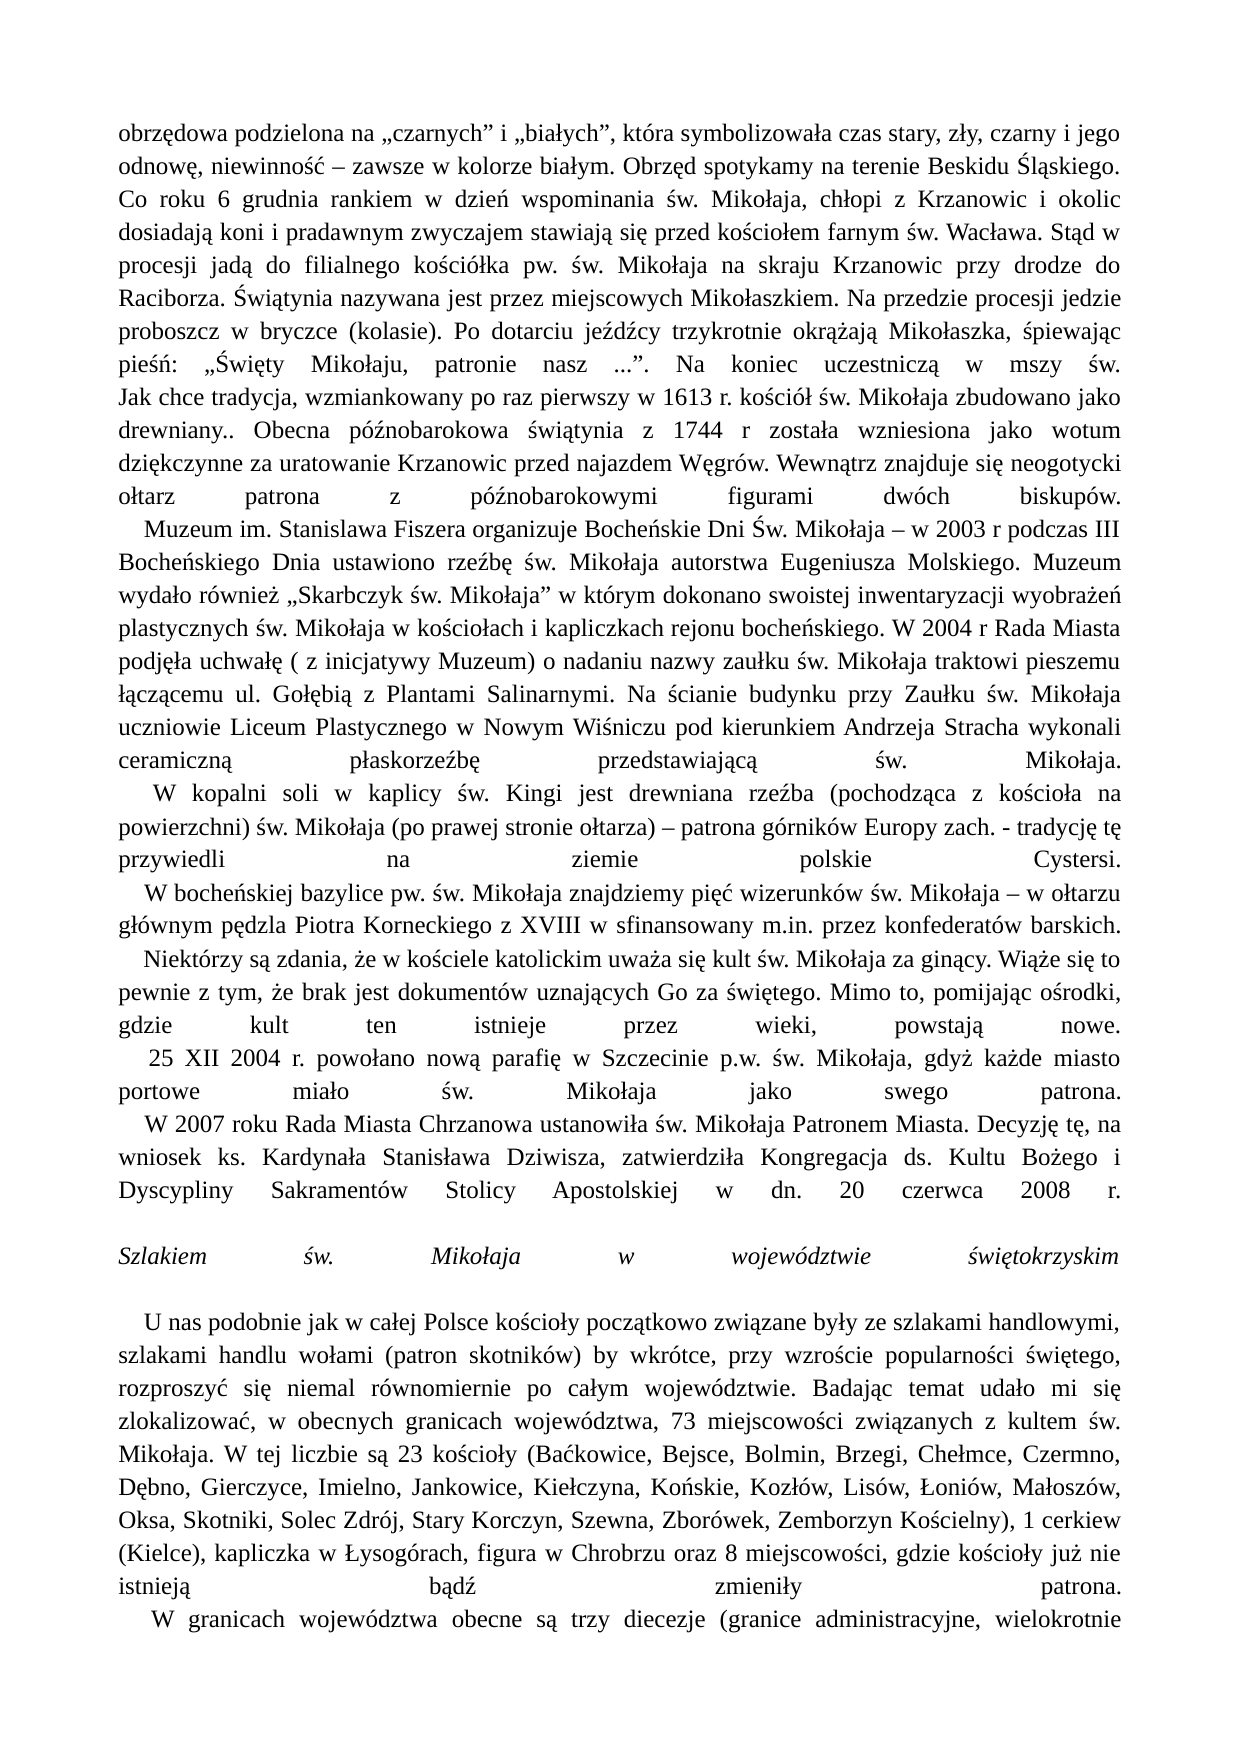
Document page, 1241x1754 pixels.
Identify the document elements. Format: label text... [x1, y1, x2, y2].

text obrzędowa podzielona na „czarnych” i „białych”, która symbolizowała czas stary, zły, czarny i jego odnowę, niewinność – zawsze w kolorze białym. Obrzęd spotykamy na terenie Beskidu Śląskiego. Co roku 6 grudnia rankiem w dzień wspominania św. Mikołaja, chłopi z Krzanowic i okolic dosiadają koni i pradawnym zwyczajem stawiają się przed kościołem farnym św. Wacława. Stąd w procesji jadą do filialnego kościółka pw. św. Mikołaja na skraju Krzanowic przy drodze do Raciborza. Świątynia nazywana jest przez miejscowych Mikołaszkiem. Na przedzie procesji jedzie proboszcz w bryczce (kolasie). Po dotarciu jeźdźcy trzykrotnie okrążają Mikołaszka, śpiewając pieśń: „Święty Mikołaju, patronie nasz ...”. Na koniec uczestniczą w mszy św. Jak chce tradycja, wzmiankowany po raz pierwszy w 1613 r. kościół św. Mikołaja zbudowano jako drewniany.. Obecna późnobarokowa świątynia z 1744 r została wzniesiona jako wotum dziękczynne za uratowanie Krzanowic przed najazdem Węgrów. Wewnątrz znajduje się neogotycki ołtarz patrona z późnobarokowymi figurami dwóch biskupów. Muzeum im. Stanislawa Fiszera organizuje Bocheńskie Dni Św. Mikołaja – w 2003 r podczas III Bocheńskiego Dnia ustawiono rzeźbę św. Mikołaja autorstwa Eugeniusza Molskiego. Muzeum wydało również „Skarbczyk św. Mikołaja” w którym dokonano swoistej inwentaryzacji wyobrażeń plastycznych św. Mikołaja w kościołach i kapliczkach rejonu bocheńskiego. W 2004 r Rada Miasta podjęła uchwałę ( z inicjatywy Muzeum) o nadaniu nazwy zaułku św. Mikołaja traktowi pieszemu łączącemu ul. Gołębią z Plantami Salinarnymi. Na ścianie budynku przy Zaułku św. Mikołaja uczniowie Liceum Plastycznego w Nowym Wiśniczu pod kierunkiem Andrzeja Stracha wykonali ceramiczną płaskorzeźbę przedstawiającą św. Mikołaja. W kopalni soli w kaplicy św. Kingi jest drewniana rzeźba (pochodząca z kościoła na powierzchni) św. Mikołaja (po prawej stronie ołtarza) – patrona górników Europy zach. - tradycję tę przywiedli na ziemie polskie Cystersi. W bocheńskiej bazylice pw. św. Mikołaja znajdziemy pięć wizerunków św. Mikołaja – w ołtarzu głównym pędzla Piotra Korneckiego z XVIII w sfinansowany m.in. przez konfederatów barskich. Niektórzy są zdania, że w kościele katolickim uważa się kult św. Mikołaja za ginący. Wiąże się to pewnie z tym, że brak jest dokumentów uznających Go za świętego. Mimo to, pomijając ośrodki, gdzie kult ten istnieje przez wieki, powstają nowe. 25 XII 2004 r. powołano nową parafię w Szczecinie p.w. św. Mikołaja, gdyż każde miasto portowe miało św. Mikołaja jako swego patrona. W 2007 roku Rada Miasta Chrzanowa ustanowiła św. Mikołaja Patronem Miasta. Decyzję tę, na wniosek ks. Kardynała Stanisława Dziwisza, zatwierdziła Kongregacja ds. Kultu Bożego i Dyscypliny Sakramentów Stolicy Apostolskiej w dn. 20 czerwca 2008 r. Szlakiem św. Mikołaja w województwie świętokrzyskim U nas podobnie jak w całej Polsce kościoły początkowo związane były ze szlakami handlowymi, szlakami handlu wołami (patron skotników) by wkrótce, przy wzroście popularności świętego, rozproszyć się niemal równomiernie po całym województwie. Badając temat udało mi się zlokalizować, w obecnych granicach województwa, 73 miejscowości związanych z kultem św. Mikołaja. W tej liczbie są 23 kościoły (Baćkowice, Bejsce, Bolmin, Brzegi, Chełmce, Czermno, Dębno, Gierczyce, Imielno, Jankowice, Kiełczyna, Końskie, Kozłów, Lisów, Łoniów, Małoszów, Oksa, Skotniki, Solec Zdrój, Stary Korczyn, Szewna, Zborówek, Zemborzyn Kościelny), 1 cerkiew (Kielce), kapliczka w Łysogórach, figura w Chrobrzu oraz 8 miejscowości, gdzie kościoły już nie istnieją bądź zmieniły patrona. W granicach województwa obecne są trzy diecezje (granice administracyjne, wielokrotnie [118, 118, 1122, 1633]
